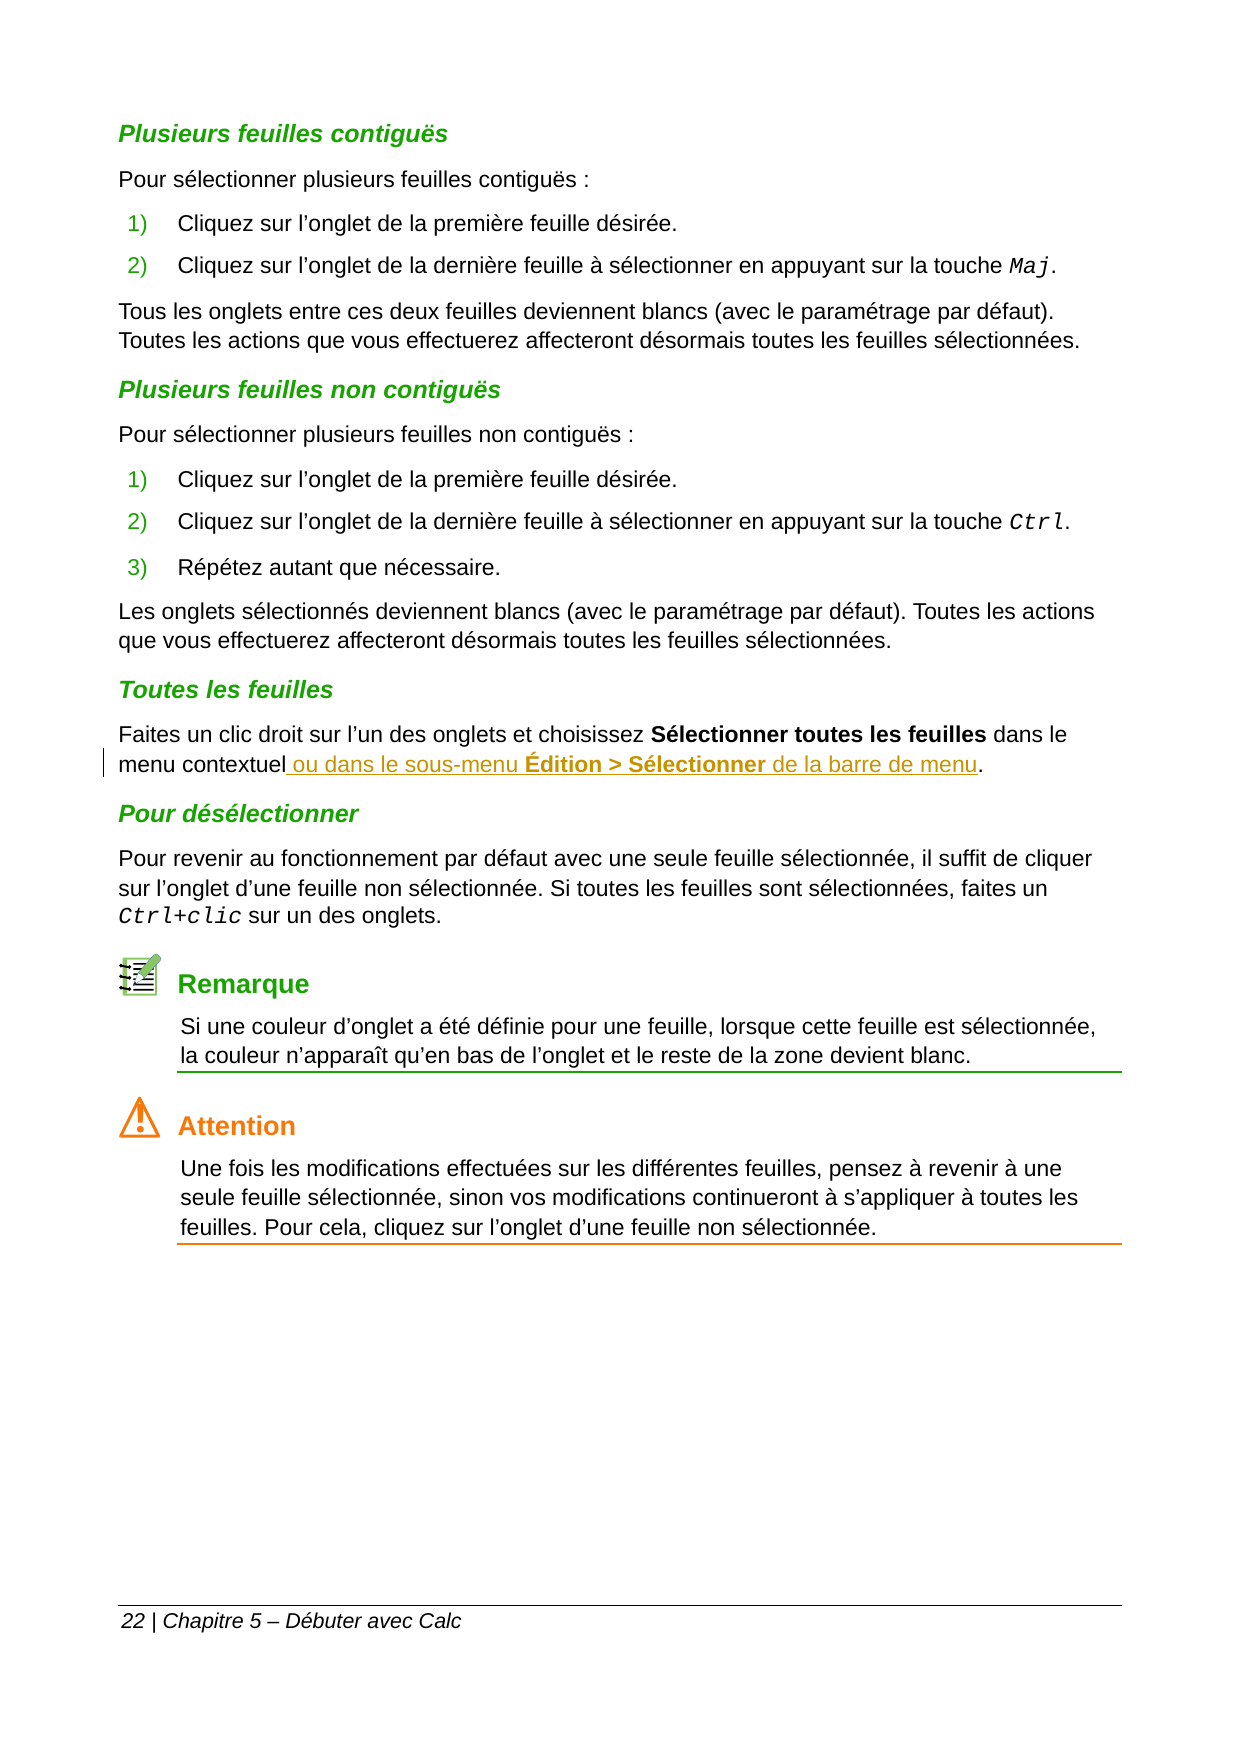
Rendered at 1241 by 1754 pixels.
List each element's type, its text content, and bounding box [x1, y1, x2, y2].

list Remarque [118, 953, 1122, 999]
text Pour sélectionner plusieurs feuilles non contiguës : [118, 418, 1122, 448]
text Pour sélectionner plusieurs feuilles contiguës : [118, 162, 1122, 192]
text Tous les onglets entre ces deux feuilles deviennent blancs (avec le paramétrage par défaut). Toutes les actions que vous effectuerez affecteront désormais toutes les feuilles sélectionnées. [118, 294, 1122, 353]
list Répétez autant que nécessaire. [148, 551, 1122, 580]
list Cliquez sur l’onglet de la première feuille désirée. [148, 206, 1122, 236]
list Cliquez sur l’onglet de la dernière feuille à sélectionner en appuyant sur la touche Maj. [148, 251, 1122, 280]
text Faites un clic droit sur l’un des onglets et choisissez Sélectionner toutes les feuilles dans le menu contextuel ou dans le sous-menu Édition > Sélectionner de la barre de menu. [118, 718, 1122, 777]
list Cliquez sur l’onglet de la première feuille désirée. [148, 462, 1122, 492]
subtitle Plusieurs feuilles non contiguës [118, 374, 1122, 403]
text Les onglets sélectionnés deviennent blancs (avec le paramétrage par défaut). Toutes les actions que vous effectuerez affecteront désormais toutes les feuilles sélectionnées. [118, 594, 1122, 653]
list Attention [118, 1096, 1122, 1141]
subtitle Pour désélectionner [118, 798, 1122, 827]
text Si une couleur d’onglet a été définie pour une feuille, lorsque cette feuille est sélectionnée, la couleur n’apparaît qu’en bas de l’onglet et le reste de la zone devient blanc. [177, 1007, 1122, 1071]
list Cliquez sur l’onglet de la dernière feuille à sélectionner en appuyant sur la touche Ctrl. [148, 506, 1122, 536]
text Une fois les modifications effectuées sur les différentes feuilles, pensez à revenir à une seule feuille sélectionnée, sinon vos modifications continueront à s’appliquer à toutes les feuilles. Pour cela, cliquez sur l’onglet d’une feuille non sélectionnée. [177, 1148, 1122, 1243]
subtitle Plusieurs feuilles contiguës [118, 118, 1122, 148]
text Pour revenir au fonctionnement par défaut avec une seule feuille sélectionnée, il suffit de cliquer sur l’onglet d’une feuille non sélectionnée. Si toutes les feuilles sont sélectionnées, faites un Ctrl+clic sur un des onglets. [118, 842, 1122, 931]
subtitle Toutes les feuilles [118, 674, 1122, 703]
